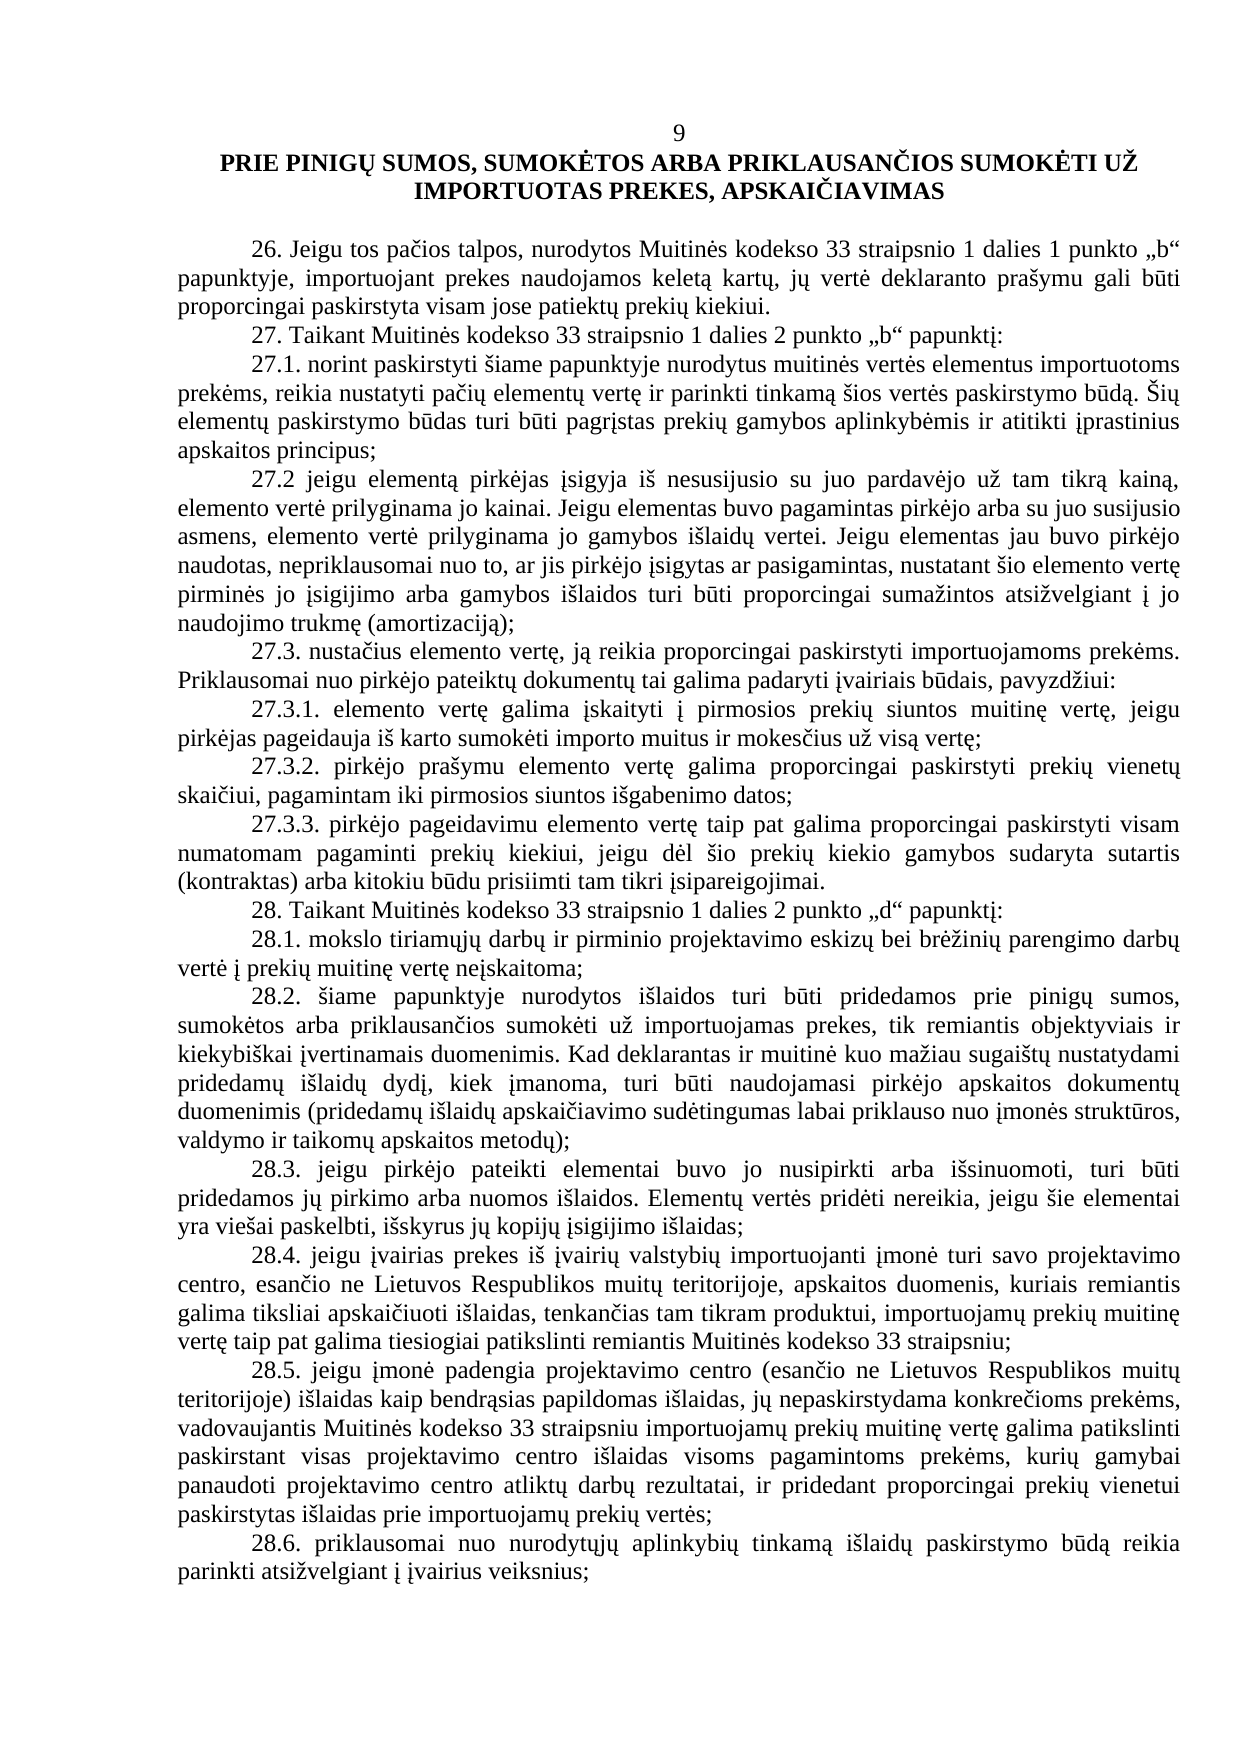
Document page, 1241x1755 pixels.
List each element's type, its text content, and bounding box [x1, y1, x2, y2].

text 27.1. norint paskirstyti šiame papunktyje nurodytus muitinės vertės elementus importuotoms prekėms, reikia nustatyti pačių elementų vertę ir parinkti tinkamą šios vertės paskirstymo būdą. Šių elementų paskirstymo būdas turi būti pagrįstas prekių gamybos aplinkybėmis ir atitikti įprastinius apskaitos principus; [177, 349, 1181, 464]
text 27. Taikant Muitinės kodekso 33 straipsnio 1 dalies 2 punkto „b“ papunktį: [177, 320, 1181, 349]
text 27.3. nustačius elemento vertę, ją reikia proporcingai paskirstyti importuojamoms prekėms. Priklausomai nuo pirkėjo pateiktų dokumentų tai galima padaryti įvairiais būdais, pavyzdžiui: [177, 636, 1181, 694]
text PRIE PINIGŲ SUMOS, SUMOKĖTOS ARBA PRIKLAUSANČIOS SUMOKĖTI UŽ [177, 148, 1181, 176]
text 28.3. jeigu pirkėjo pateikti elementai buvo jo nusipirkti arba išsinuomoti, turi būti pridedamos jų pirkimo arba nuomos išlaidos. Elementų vertės pridėti nereikia, jeigu šie elementai yra viešai paskelbti, išskyrus jų kopijų įsigijimo išlaidas; [177, 1154, 1181, 1240]
text 28.6. priklausomai nuo nurodytųjų aplinkybių tinkamą išlaidų paskirstymo būdą reikia parinkti atsižvelgiant į įvairius veiksnius; [177, 1528, 1181, 1585]
text IMPORTUOTAS PREKES, APSKAIČIAVIMAS [177, 176, 1181, 205]
text 28.5. jeigu įmonė padengia projektavimo centro (esančio ne Lietuvos Respublikos muitų teritorijoje) išlaidas kaip bendrąsias papildomas išlaidas, jų nepaskirstydama konkrečioms prekėms, vadovaujantis Muitinės kodekso 33 straipsniu importuojamų prekių muitinę vertę galima patikslinti paskirstant visas projektavimo centro išlaidas visoms pagamintoms prekėms, kurių gamybai panaudoti projektavimo centro atliktų darbų rezultatai, ir pridedant proporcingai prekių vienetui paskirstytas išlaidas prie importuojamų prekių vertės; [177, 1355, 1181, 1528]
text 27.3.2. pirkėjo prašymu elemento vertę galima proporcingai paskirstyti prekių vienetų skaičiui, pagamintam iki pirmosios siuntos išgabenimo datos; [177, 751, 1181, 809]
text 28.1. mokslo tiriamųjų darbų ir pirminio projektavimo eskizų bei brėžinių parengimo darbų vertė į prekių muitinę vertę neįskaitoma; [177, 924, 1181, 981]
text 28.2. šiame papunktyje nurodytos išlaidos turi būti pridedamos prie pinigų sumos, sumokėtos arba priklausančios sumokėti už importuojamas prekes, tik remiantis objektyviais ir kiekybiškai įvertinamais duomenimis. Kad deklarantas ir muitinė kuo mažiau sugaištų nustatydami pridedamų išlaidų dydį, kiek įmanoma, turi būti naudojamasi pirkėjo apskaitos dokumentų duomenimis (pridedamų išlaidų apskaičiavimo sudėtingumas labai priklauso nuo įmonės struktūros, valdymo ir taikomų apskaitos metodų); [177, 981, 1181, 1154]
text 27.3.1. elemento vertę galima įskaityti į pirmosios prekių siuntos muitinę vertę, jeigu pirkėjas pageidauja iš karto sumokėti importo muitus ir mokesčius už visą vertę; [177, 694, 1181, 751]
text 27.2 jeigu elementą pirkėjas įsigyja iš nesusijusio su juo pardavėjo už tam tikrą kainą, elemento vertė prilyginama jo kainai. Jeigu elementas buvo pagamintas pirkėjo arba su juo susijusio asmens, elemento vertė prilyginama jo gamybos išlaidų vertei. Jeigu elementas jau buvo pirkėjo naudotas, nepriklausomai nuo to, ar jis pirkėjo įsigytas ar pasigamintas, nustatant šio elemento vertę pirminės jo įsigijimo arba gamybos išlaidos turi būti proporcingai sumažintos atsižvelgiant į jo naudojimo trukmę (amortizaciją); [177, 464, 1181, 636]
text 27.3.3. pirkėjo pageidavimu elemento vertę taip pat galima proporcingai paskirstyti visam numatomam pagaminti prekių kiekiui, jeigu dėl šio prekių kiekio gamybos sudaryta sutartis (kontraktas) arba kitokiu būdu prisiimti tam tikri įsipareigojimai. [177, 809, 1181, 895]
text 26. Jeigu tos pačios talpos, nurodytos Muitinės kodekso 33 straipsnio 1 dalies 1 punkto „b“ papunktyje, importuojant prekes naudojamos keletą kartų, jų vertė deklaranto prašymu gali būti proporcingai paskirstyta visam jose patiektų prekių kiekiui. [177, 234, 1181, 320]
text 28. Taikant Muitinės kodekso 33 straipsnio 1 dalies 2 punkto „d“ papunktį: [177, 895, 1181, 924]
text 28.4. jeigu įvairias prekes iš įvairių valstybių importuojanti įmonė turi savo projektavimo centro, esančio ne Lietuvos Respublikos muitų teritorijoje, apskaitos duomenis, kuriais remiantis galima tiksliai apskaičiuoti išlaidas, tenkančias tam tikram produktui, importuojamų prekių muitinę vertę taip pat galima tiesiogiai patikslinti remiantis Muitinės kodekso 33 straipsniu; [177, 1240, 1181, 1355]
